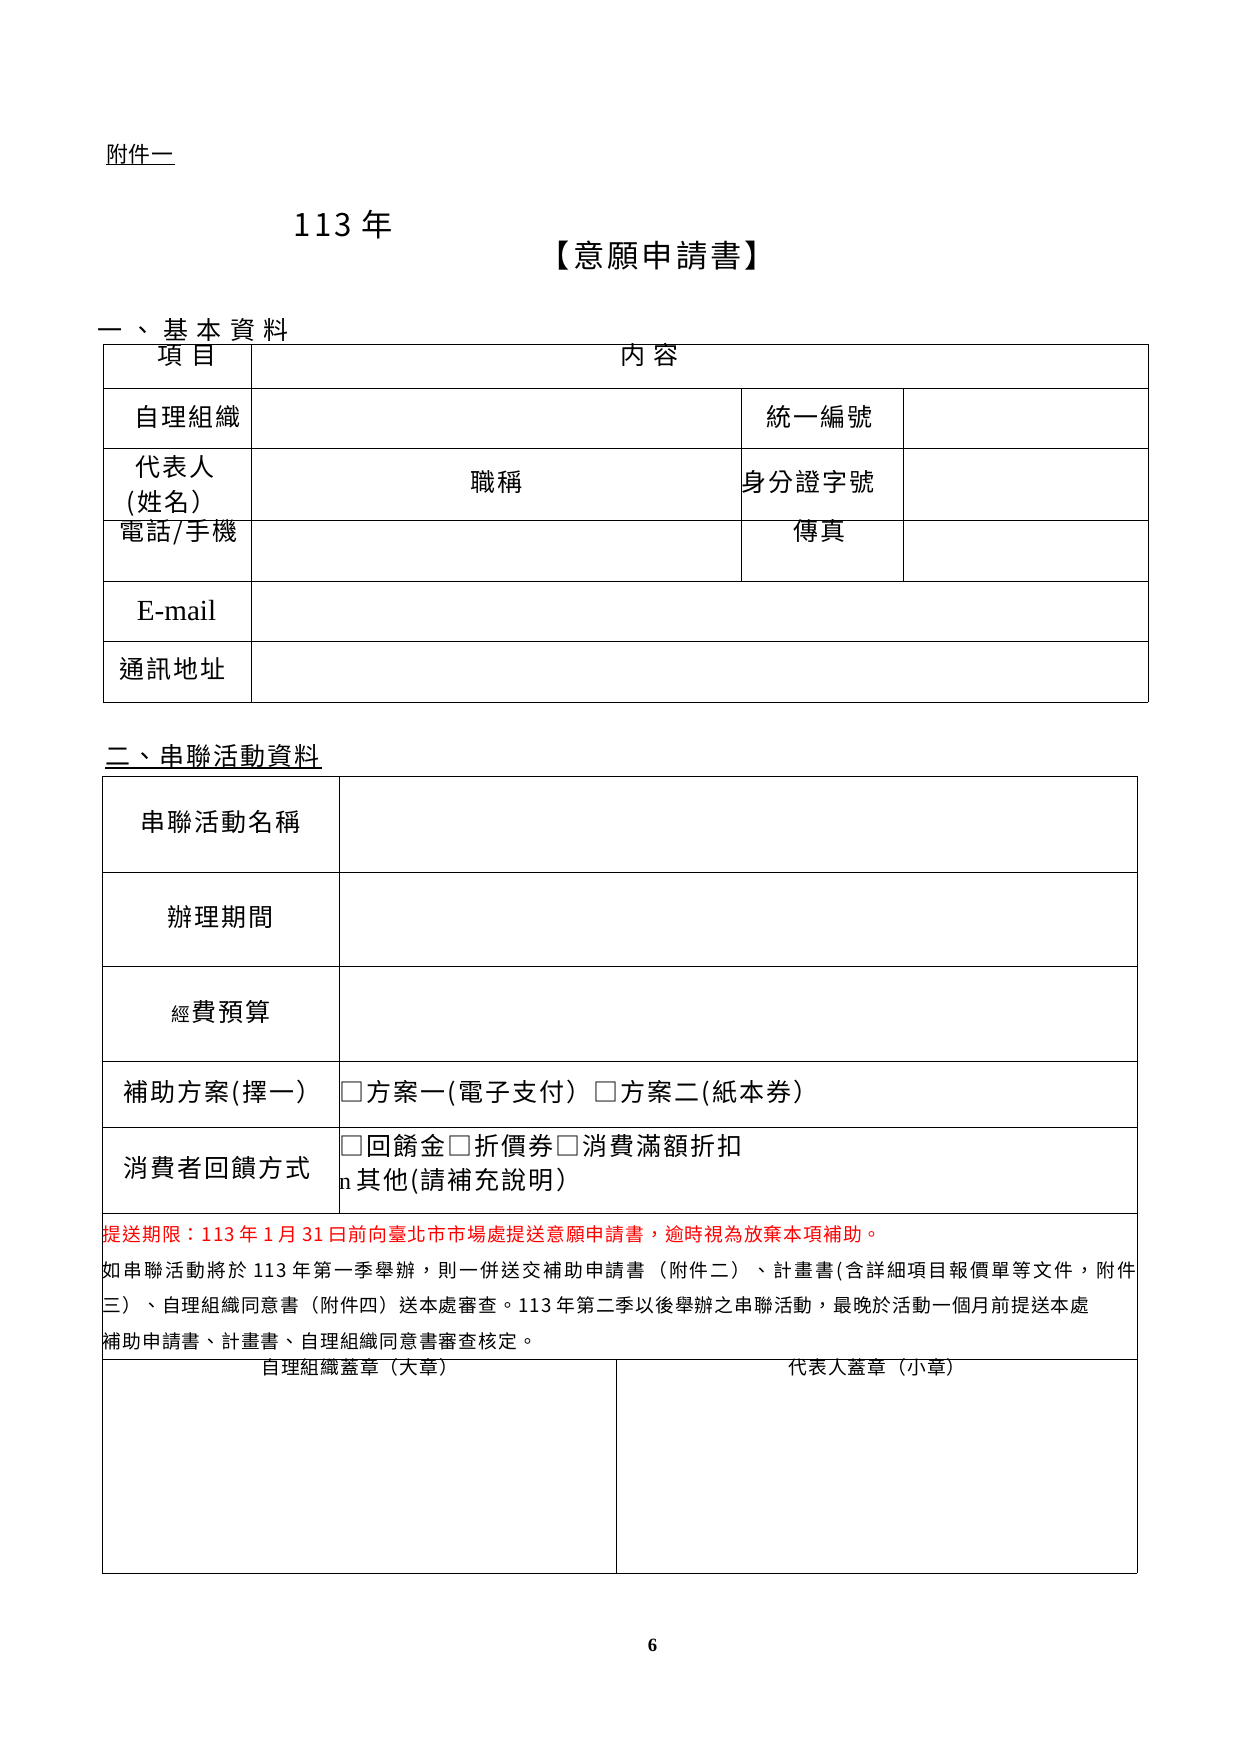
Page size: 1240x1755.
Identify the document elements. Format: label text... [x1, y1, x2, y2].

table_cell 職稱 [252, 449, 741, 472]
table_cell 電話/手機 [104, 521, 251, 581]
table_header 串聯活動名稱 [103, 777, 339, 872]
table_cell 職稱 [252, 497, 741, 520]
table_cell [340, 967, 1137, 1061]
table_cell 自理組織 [104, 389, 251, 448]
table_cell 消費者回饋方式 [103, 1128, 339, 1213]
table_header [340, 777, 1137, 872]
subtitle 【意願申請書】 [294, 243, 1021, 274]
table_cell □回餚金□折價券□消費滿額折扣 n其他(請補充說明） [340, 1196, 1137, 1213]
table_cell [252, 582, 1148, 641]
table_cell E-mail [104, 582, 251, 641]
table_cell 經費預算 [103, 967, 339, 1001]
table_cell 代表人蓋章（小章） [617, 1378, 1137, 1573]
table_cell [904, 449, 1148, 520]
table_header 内容 [252, 345, 1148, 388]
table_cell 自理組織蓋章（大章） [103, 1378, 616, 1573]
table_cell 補助方案(擇一） [103, 1062, 339, 1127]
table_cell 辦理期間 [103, 932, 339, 966]
table_cell □方案一(電子支付）□方案二(紙本券） [340, 1062, 1137, 1082]
subtitle 113年 [294, 212, 1021, 243]
table_cell 辦理期間 [103, 873, 339, 907]
table_cell [340, 873, 1137, 966]
table_cell 代表人 (姓名） [104, 449, 251, 520]
table_cell [252, 642, 1148, 702]
text 一、基本資料 [97, 319, 1142, 344]
table_cell 經費預算 [103, 1026, 339, 1061]
text 二、串聯活動資料 [105, 745, 341, 770]
table_cell [904, 389, 1148, 448]
table_cell [904, 521, 1148, 581]
table_cell 傳真 [742, 521, 903, 581]
table_cell □方案一(電子支付）□方案二(紙本券） [340, 1107, 1137, 1127]
table_header 項目 [104, 345, 251, 388]
table_cell [252, 389, 741, 448]
table_cell 身分證字號 [742, 449, 903, 472]
table_cell 統一編號 [742, 389, 903, 448]
table_cell 身分證字號 [742, 497, 903, 520]
table_cell 通訊地址 [104, 642, 251, 702]
text 附件一 [106, 144, 181, 166]
table_cell [252, 521, 741, 581]
